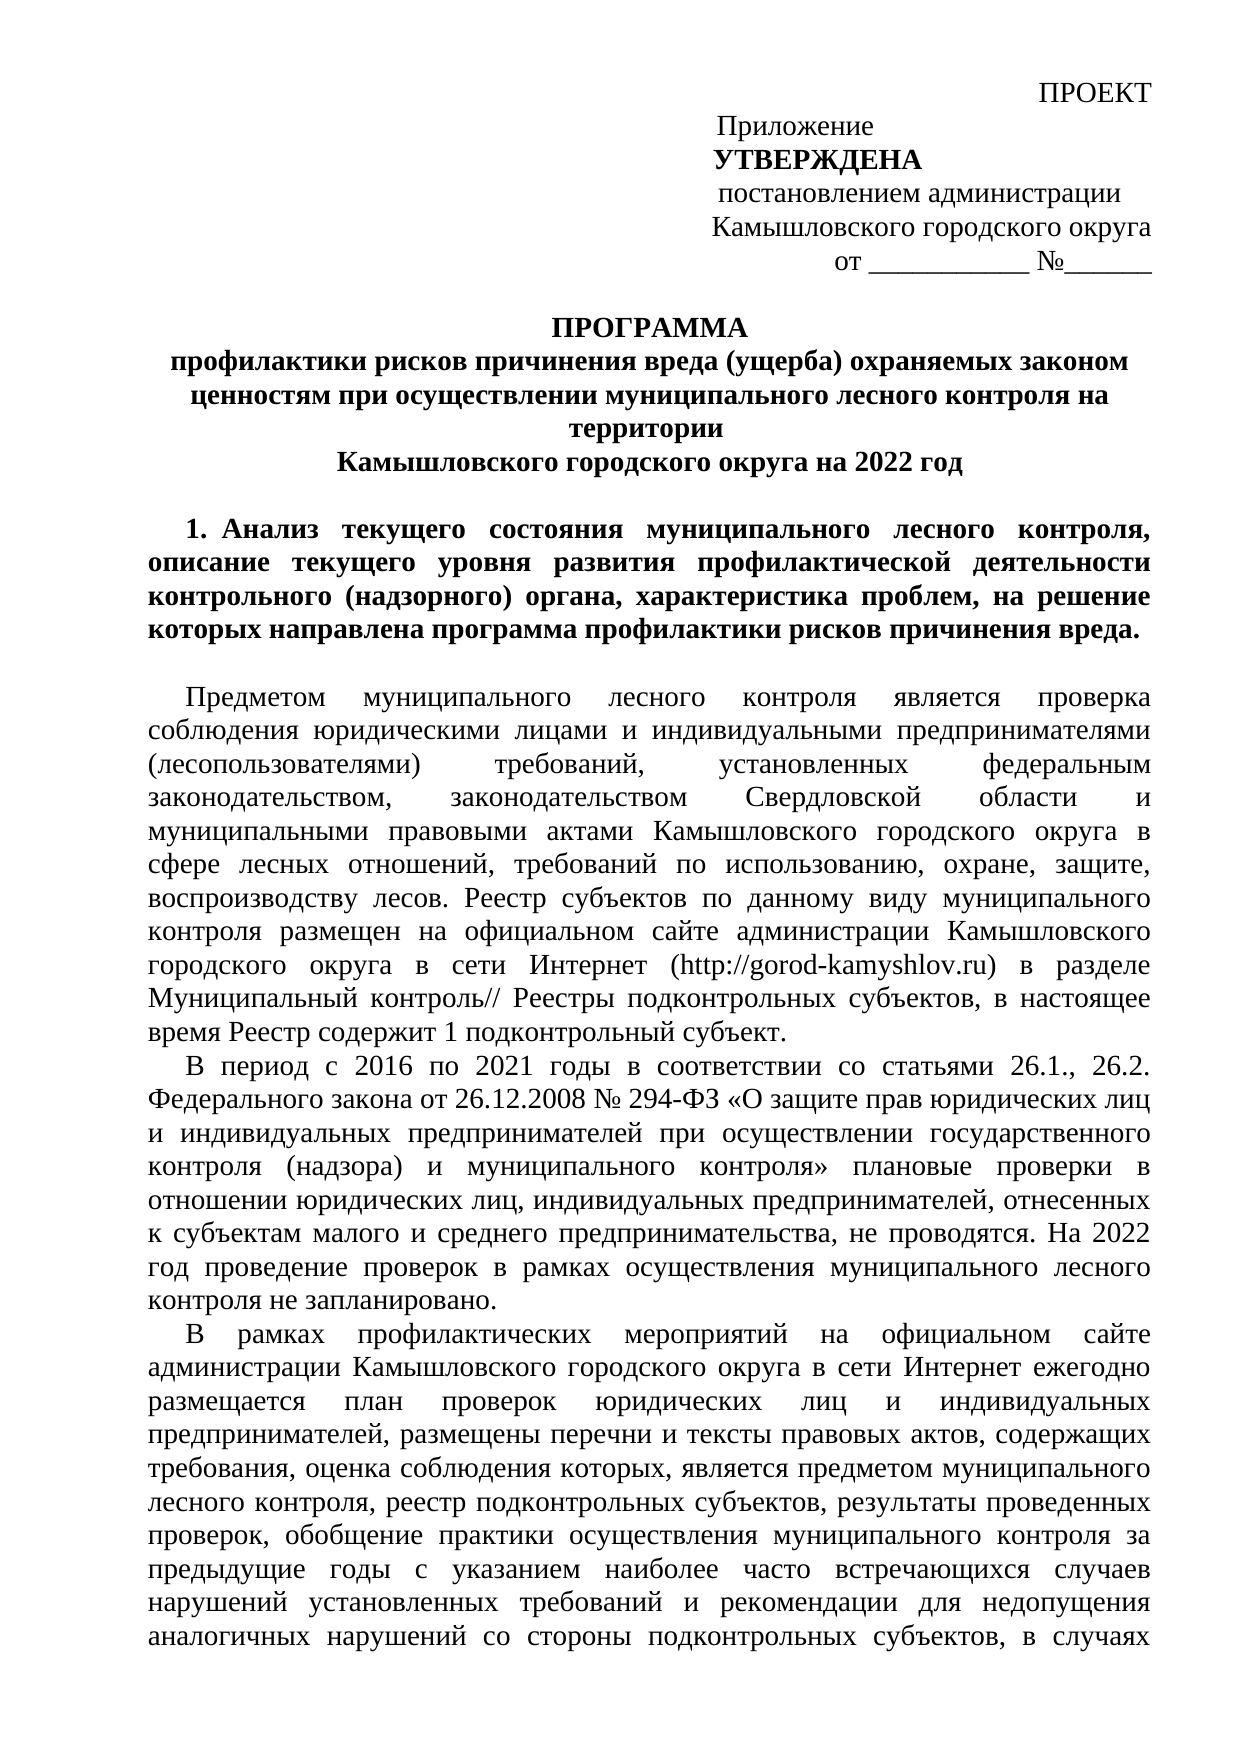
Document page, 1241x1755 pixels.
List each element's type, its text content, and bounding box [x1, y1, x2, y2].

text постановлением администрации [148, 176, 1152, 209]
text ПРОЕКТ [148, 75, 1152, 108]
text В период с 2016 по 2021 годы в соответствии со статьями 26.1., 26.2. Федерального закона от 26.12.2008 № 294-ФЗ «О защите прав юридических лиц и индивидуальных предпринимателей при осуществлении государственного контроля (надзора) и муниципального контроля» плановые проверки в отношении юридических лиц, индивидуальных предпринимателей, отнесенных к субъектам малого и среднего предпринимательства, не проводятся. На 2022 год проведение проверок в рамках осуществления муниципального лесного контроля не запланировано. [148, 1048, 1152, 1316]
text Камышловского городского округа на 2022 год [148, 444, 1152, 477]
text ПРОГРАММА [148, 310, 1152, 343]
text Камышловского городского округа [148, 209, 1152, 243]
text от ___________ №______ [148, 243, 1152, 276]
text УТВЕРЖДЕНА [148, 142, 1152, 176]
list Анализ текущего состояния муниципального лесного контроля, описание текущего уровня развития профилактической деятельности контрольного (надзорного) органа, характеристика проблем, на решение которых направлена программа профилактики рисков причинения вреда. [148, 511, 1152, 645]
text Приложение [148, 108, 1152, 142]
text В рамках профилактических мероприятий на официальном сайте администрации Камышловского городского округа в сети Интернет ежегодно размещается план проверок юридических лиц и индивидуальных предпринимателей, размещены перечни и тексты правовых актов, содержащих требования, оценка соблюдения которых, является предметом муниципального лесного контроля, реестр подконтрольных субъектов, результаты проведенных проверок, обобщение практики осуществления муниципального контроля за предыдущие годы с указанием наиболее часто встречающихся случаев нарушений установленных требований и рекомендации для недопущения аналогичных нарушений со стороны подконтрольных субъектов, в случаях [148, 1316, 1152, 1651]
text Предметом муниципального лесного контроля является проверка соблюдения юридическими лицами и индивидуальными предпринимателями (лесопользователями) требований, установленных федеральным законодательством, законодательством Свердловской области и муниципальными правовыми актами Камышловского городского округа в сфере лесных отношений, требований по использованию, охране, защите, воспроизводству лесов. Реестр субъектов по данному виду муниципального контроля размещен на официальном сайте администрации Камышловского городского округа в сети Интернет (http://gorod-kamyshlov.ru) в разделе Муниципальный контроль// Реестры подконтрольных субъектов, в настоящее время Реестр содержит 1 подконтрольный субъект. [148, 679, 1152, 1048]
text профилактики рисков причинения вреда (ущерба) охраняемых законом ценностям при осуществлении муниципального лесного контроля на территории [148, 343, 1152, 444]
